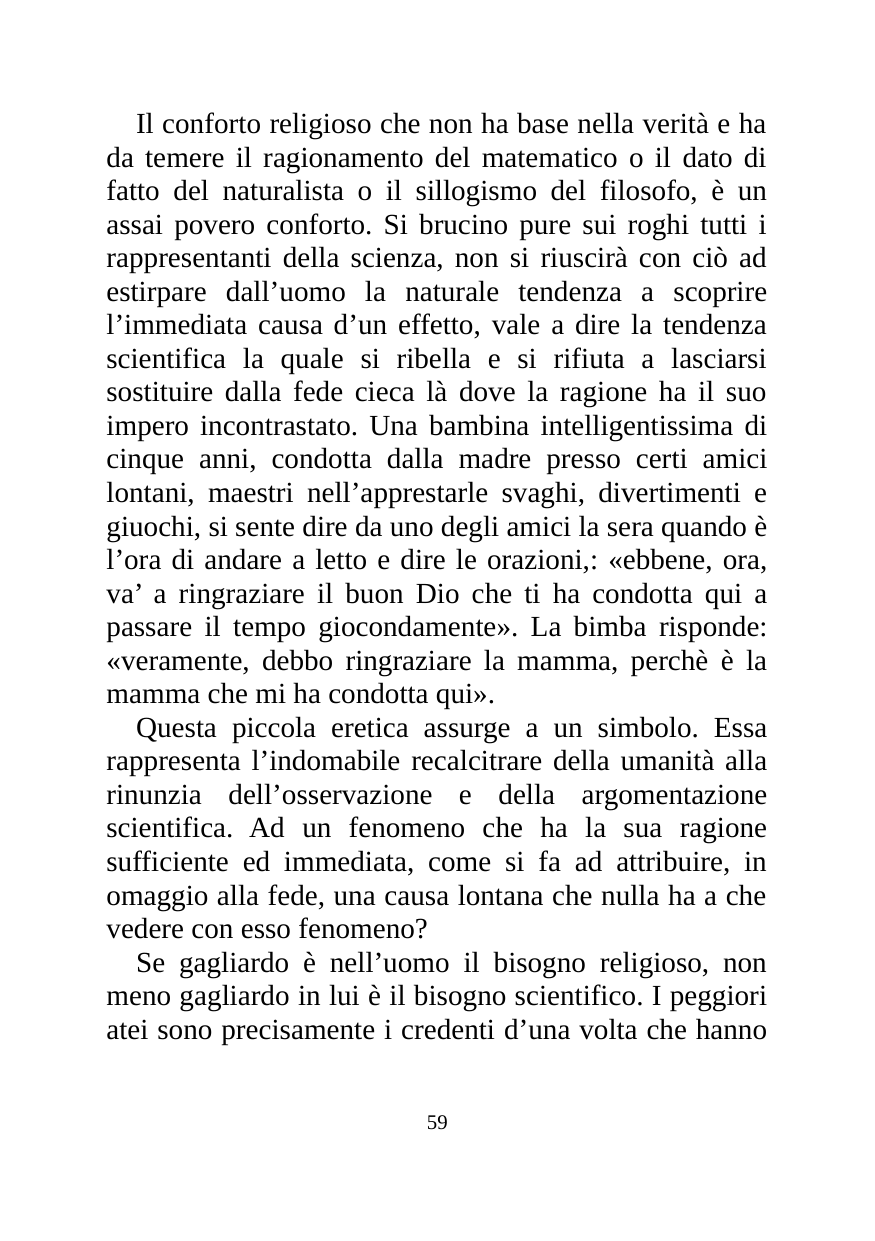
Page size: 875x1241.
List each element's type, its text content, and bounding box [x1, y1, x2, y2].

text Questa piccola eretica assurge a un simbolo. Essa rappresenta l’indomabile recalcitrare della umanità alla rinunzia dell’osservazione e della argomentazione scientifica. Ad un fenomeno che ha la sua ragione sufficiente ed immediata, come si fa ad attribuire, in omaggio alla fede, una causa lontana che nulla ha a che vedere con esso fenomeno? [106, 710, 768, 945]
text Se gagliardo è nell’uomo il bisogno religioso, non meno gagliardo in lui è il bisogno scientifico. I peggiori atei sono precisamente i credenti d’una volta che hanno [106, 945, 768, 1045]
text Il conforto religioso che non ha base nella verità e ha da temere il ragionamento del matematico o il dato di fatto del naturalista o il sillogismo del filosofo, è un assai povero conforto. Si brucino pure sui roghi tutti i rappresentanti della scienza, non si riuscirà con ciò ad estirpare dall’uomo la naturale tendenza a scoprire l’immediata causa d’un effetto, vale a dire la tendenza scientifica la quale si ribella e si rifiuta a lasciarsi sostituire dalla fede cieca là dove la ragione ha il suo impero incontrastato. Una bambina intelligentissima di cinque anni, condotta dalla madre presso certi amici lontani, maestri nell’apprestarle svaghi, divertimenti e giuochi, si sente dire da uno degli amici la sera quando è l’ora di andare a letto e dire le orazioni,: «ebbene, ora, va’ a ringraziare il buon Dio che ti ha condotta qui a passare il tempo giocondamente». La bimba risponde: «veramente, debbo ringraziare la mamma, perchè è la mamma che mi ha condotta qui». [106, 106, 768, 710]
